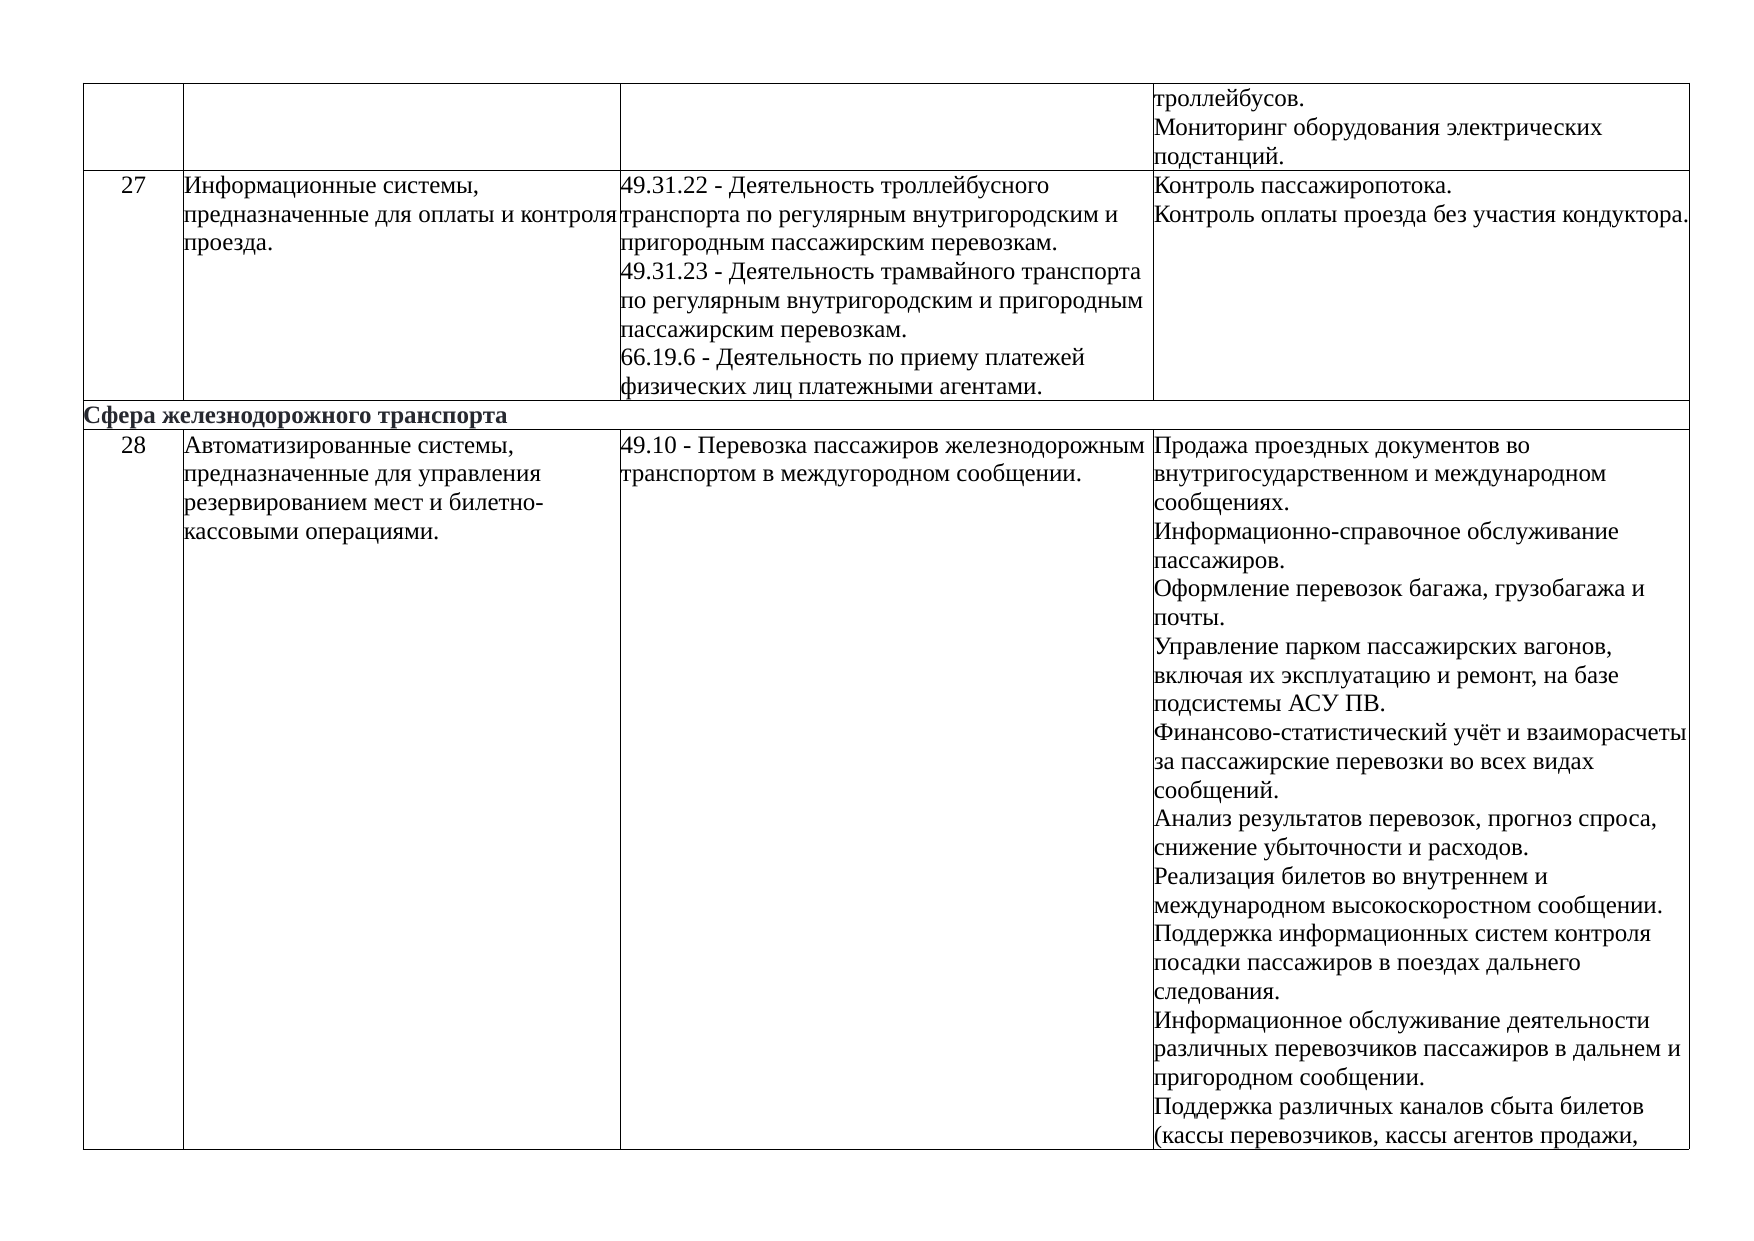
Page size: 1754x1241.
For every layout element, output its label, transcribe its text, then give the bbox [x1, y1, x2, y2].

table_cell [621, 84, 1153, 169]
table_cell [184, 84, 620, 169]
table_cell 49.10 - Перевозка пассажиров железнодорожным транспортом в междугородном сообщении. [621, 430, 1153, 1148]
table_cell Сфера железнодорожного транспорта [84, 401, 1689, 429]
table_cell Продажа проездных документов во внутригосударственном и международном сообщениях. Информационно-справочное обслуживание пассажиров. Оформление перевозок багажа, грузобагажа и почты. Управление парком пассажирских вагонов, включая их эксплуатацию и ремонт, на базе подсистемы АСУ ПВ. Финансово-статистический учёт и взаиморасчеты за пассажирские перевозки во всех видах сообщений. Анализ результатов перевозок, прогноз спроса, снижение убыточности и расходов. Реализация билетов во внутреннем и международном высокоскоростном сообщении. Поддержка информационных систем контроля посадки пассажиров в поездах дальнего следования. Информационное обслуживание деятельности различных перевозчиков пассажиров в дальнем и пригородном сообщении. Поддержка различных каналов сбыта билетов (кассы перевозчиков, кассы агентов продажи, [1154, 430, 1689, 1148]
table_cell Контроль пассажиропотока. Контроль оплаты проезда без участия кондуктора. [1154, 171, 1689, 400]
table_cell 27 [84, 171, 183, 400]
table_cell [84, 84, 183, 169]
table_cell Автоматизированные системы, предназначенные для управления резервированием мест и билетно-кассовыми операциями. [184, 430, 620, 1148]
table_cell Информационные системы, предназначенные для оплаты и контроля проезда. [184, 171, 620, 400]
table_cell 28 [84, 430, 183, 1148]
table_cell троллейбусов. Мониторинг оборудования электрических подстанций. [1154, 84, 1689, 169]
table_cell 49.31.22 - Деятельность троллейбусного транспорта по регулярным внутригородским и пригородным пассажирским перевозкам. 49.31.23 - Деятельность трамвайного транспорта по регулярным внутригородским и пригородным пассажирским перевозкам. 66.19.6 - Деятельность по приему платежей физических лиц платежными агентами. [621, 171, 1153, 400]
